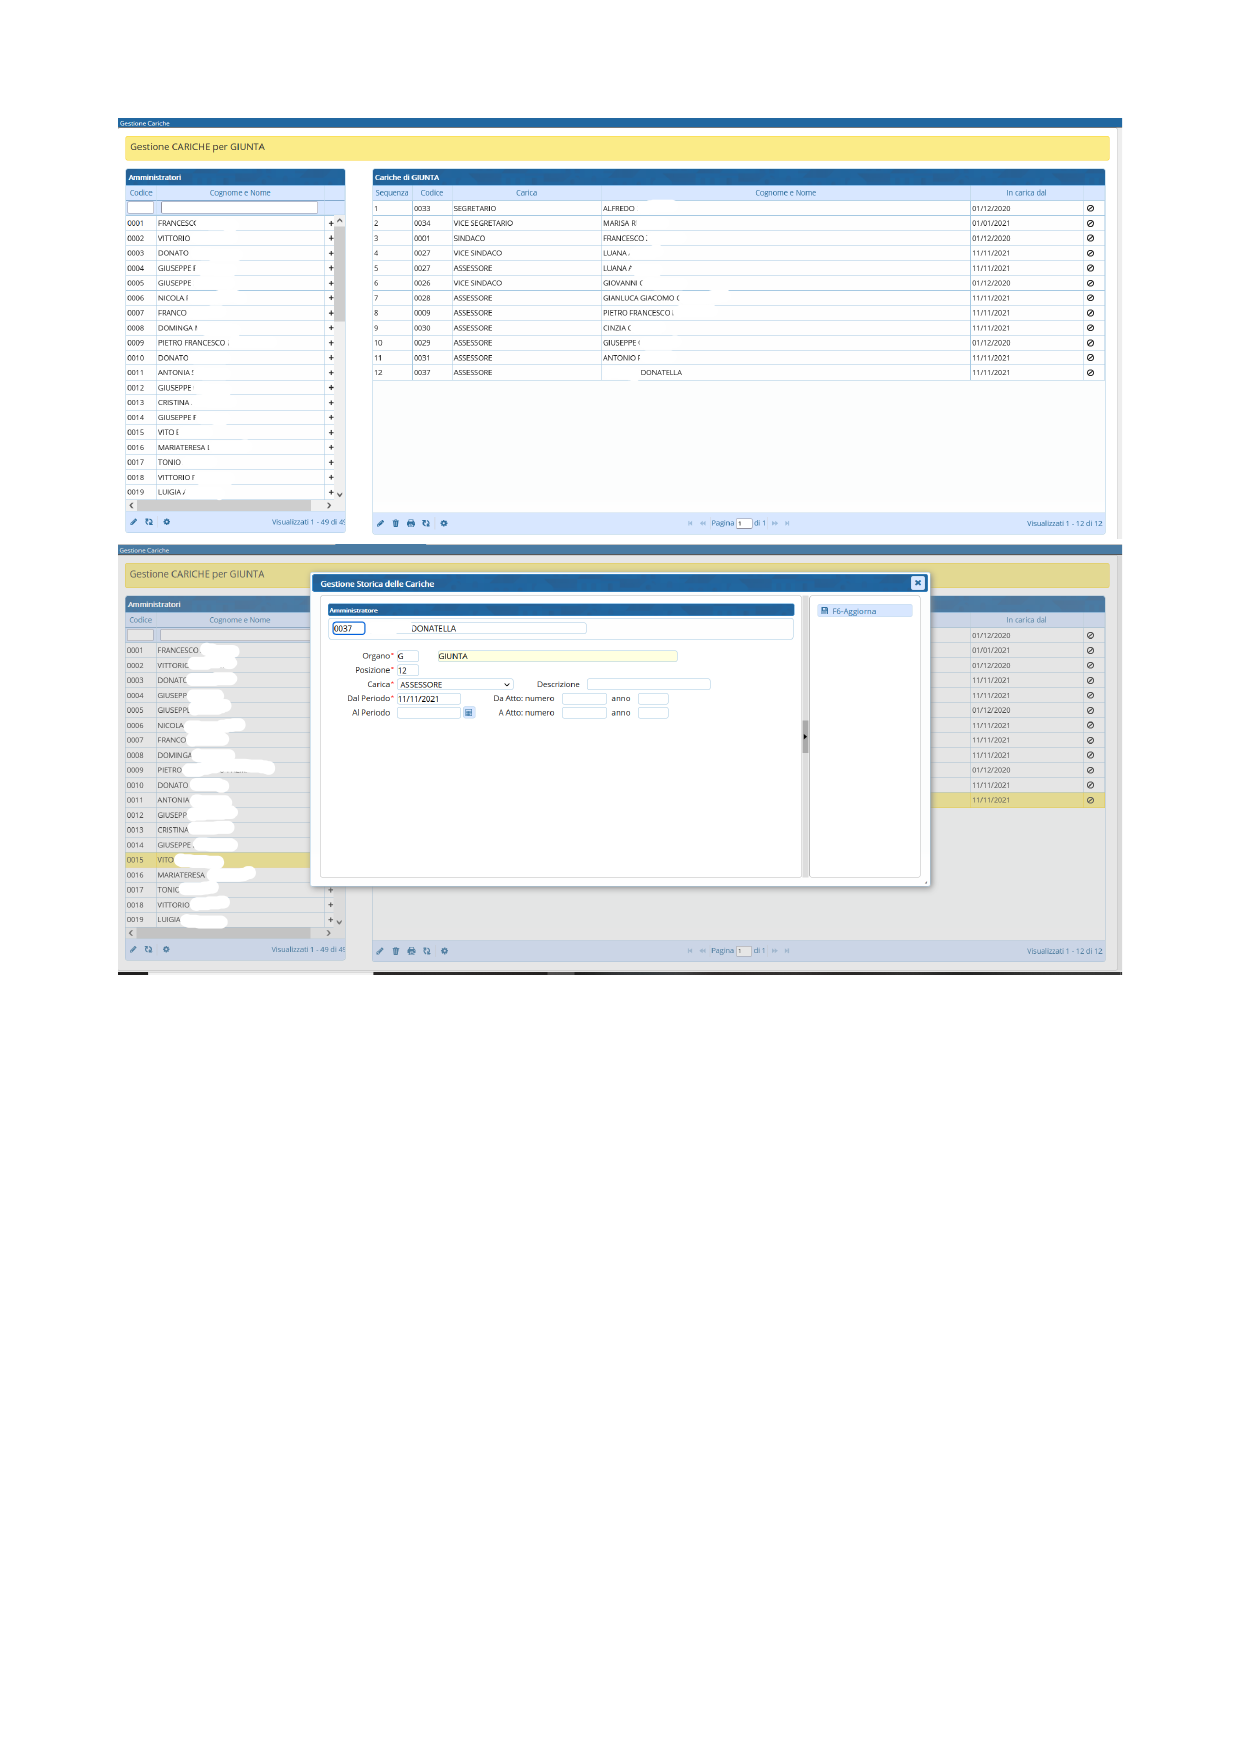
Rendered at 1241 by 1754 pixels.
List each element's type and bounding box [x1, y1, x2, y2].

picture [118, 118, 1123, 539]
picture [118, 544, 1123, 975]
